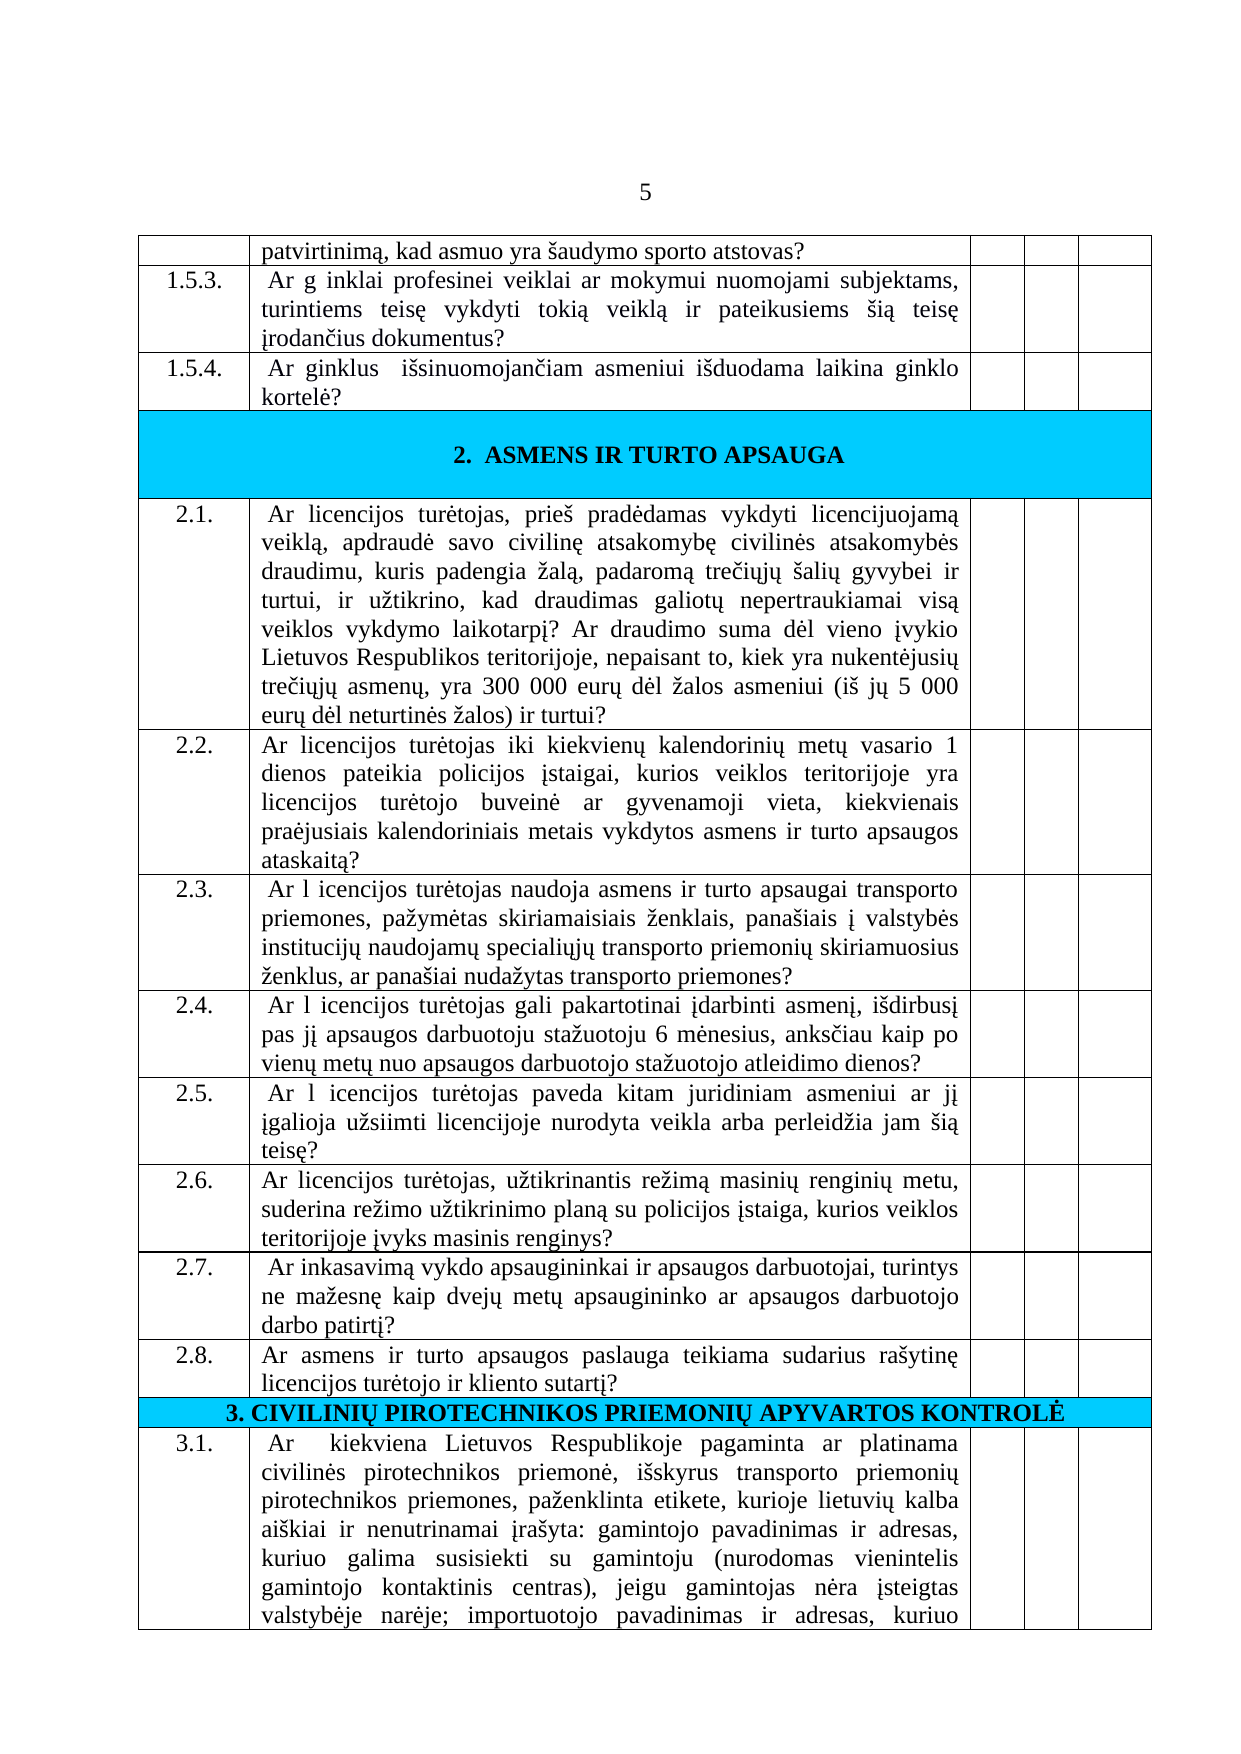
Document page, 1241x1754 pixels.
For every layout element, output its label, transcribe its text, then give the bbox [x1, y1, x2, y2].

table_cell [139, 236, 249, 264]
table_cell [971, 875, 1024, 989]
table_cell [971, 236, 1024, 264]
table_cell Ar kiekviena Lietuvos Respublikoje pagaminta ar platinama civilinės pirotechnikos priemonė, išskyrus transporto priemonių pirotechnikos priemones, paženklinta etikete, kurioje lietuvių kalba aiškiai ir nenutrinamai įrašyta: gamintojo pavadinimas ir adresas, kuriuo galima susisiekti su gamintoju (nurodomas vienintelis gamintojo kontaktinis centras), jeigu gamintojas nėra įsteigtas valstybėje narėje; importuotojo pavadinimas ir adresas, kuriuo [250, 1428, 970, 1629]
table_cell [1025, 1428, 1078, 1629]
table_cell Ar licencijos turėtojas, užtikrinantis režimą masinių renginių metu, suderina režimo užtikrinimo planą su policijos įstaiga, kurios veiklos teritorijoje įvyks masinis renginys? [250, 1165, 970, 1251]
table_cell Ar g inklai profesinei veiklai ar mokymui nuomojami subjektams, turintiems teisę vykdyti tokią veiklą ir pateikusiems šią teisę įrodančius dokumentus? [250, 266, 970, 352]
table_cell Ar inkasavimą vykdo apsaugininkai ir apsaugos darbuotojai, turintys ne mažesnę kaip dvejų metų apsaugininko ar apsaugos darbuotojo darbo patirtį? [250, 1253, 970, 1339]
table_cell [1079, 1165, 1151, 1251]
table_cell [971, 1340, 1024, 1397]
table_cell [1079, 1253, 1151, 1339]
table_cell [1025, 1340, 1078, 1397]
table_cell [971, 1078, 1024, 1164]
table_cell 2.8. [139, 1340, 249, 1397]
table_cell 2.1. [139, 499, 249, 729]
table_cell [971, 1253, 1024, 1339]
table_cell [1079, 499, 1151, 729]
table_cell [1079, 236, 1151, 264]
table_cell [1025, 499, 1078, 729]
table_cell 1.5.3. [139, 266, 249, 352]
table_cell Ar l icencijos turėtojas gali pakartotinai įdarbinti asmenį, išdirbusį pas jį apsaugos darbuotoju stažuotoju 6 mėnesius, anksčiau kaip po vienų metų nuo apsaugos darbuotojo stažuotojo atleidimo dienos? [250, 991, 970, 1077]
table_cell [1025, 266, 1078, 352]
table_cell [1025, 236, 1078, 264]
table_cell Ar licencijos turėtojas iki kiekvienų kalendorinių metų vasario 1 dienos pateikia policijos įstaigai, kurios veiklos teritorijoje yra licencijos turėtojo buveinė ar gyvenamoji vieta, kiekvienais praėjusiais kalendoriniais metais vykdytos asmens ir turto apsaugos ataskaitą? [250, 730, 970, 873]
table_cell [1025, 353, 1078, 410]
table_cell [971, 353, 1024, 410]
table_cell 2.6. [139, 1165, 249, 1251]
table_cell [1025, 1253, 1078, 1339]
table_cell [971, 730, 1024, 873]
table_cell [1025, 991, 1078, 1077]
table_cell [1025, 875, 1078, 989]
table_cell 3.1. [139, 1428, 249, 1629]
table_cell Ar licencijos turėtojas, prieš pradėdamas vykdyti licencijuojamą veiklą, apdraudė savo civilinę atsakomybę civilinės atsakomybės draudimu, kuris padengia žalą, padaromą trečiųjų šalių gyvybei ir turtui, ir užtikrino, kad draudimas galiotų nepertraukiamai visą veiklos vykdymo laikotarpį? Ar draudimo suma dėl vieno įvykio Lietuvos Respublikos teritorijoje, nepaisant to, kiek yra nukentėjusių trečiųjų asmenų, yra 300 000 eurų dėl žalos asmeniui (iš jų 5 000 eurų dėl neturtinės žalos) ir turtui? [250, 499, 970, 729]
table_cell [971, 1165, 1024, 1251]
table_cell [971, 991, 1024, 1077]
table_cell [1079, 991, 1151, 1077]
table_cell Ar l icencijos turėtojas paveda kitam juridiniam asmeniui ar jį įgalioja užsiimti licencijoje nurodyta veikla arba perleidžia jam šią teisę? [250, 1078, 970, 1164]
table_cell [1025, 1165, 1078, 1251]
table_cell Ar ginklus išsinuomojančiam asmeniui išduodama laikina ginklo kortelė? [250, 353, 970, 410]
table_cell [1025, 1078, 1078, 1164]
table_cell 3. CIVILINIŲ PIROTECHNIKOS PRIEMONIŲ APYVARTOS KONTROLĖ [139, 1398, 1151, 1427]
table_cell [971, 499, 1024, 729]
table_cell [1079, 266, 1151, 352]
table_cell Ar asmens ir turto apsaugos paslauga teikiama sudarius rašytinę licencijos turėtojo ir kliento sutartį? [250, 1340, 970, 1397]
table_cell [1079, 1340, 1151, 1397]
table_cell [1079, 1078, 1151, 1164]
table_cell [1079, 1428, 1151, 1629]
table_cell 2.2. [139, 730, 249, 873]
table_cell 2. ASMENS IR TURTO APSAUGA [139, 411, 1151, 498]
table_cell 1.5.4. [139, 353, 249, 410]
table_cell [1079, 353, 1151, 410]
table_cell [971, 266, 1024, 352]
table_cell [971, 1428, 1024, 1629]
table_cell 2.5. [139, 1078, 249, 1164]
table_cell 2.4. [139, 991, 249, 1077]
table_cell Ar l icencijos turėtojas naudoja asmens ir turto apsaugai transporto priemones, pažymėtas skiriamaisiais ženklais, panašiais į valstybės institucijų naudojamų specialiųjų transporto priemonių skiriamuosius ženklus, ar panašiai nudažytas transporto priemones? [250, 875, 970, 989]
table_cell [1079, 730, 1151, 873]
table_cell 2.7. [139, 1253, 249, 1339]
table_cell 2.3. [139, 875, 249, 989]
table_cell [1079, 875, 1151, 989]
table_cell [1025, 730, 1078, 873]
table_cell patvirtinimą, kad asmuo yra šaudymo sporto atstovas? [250, 236, 970, 264]
